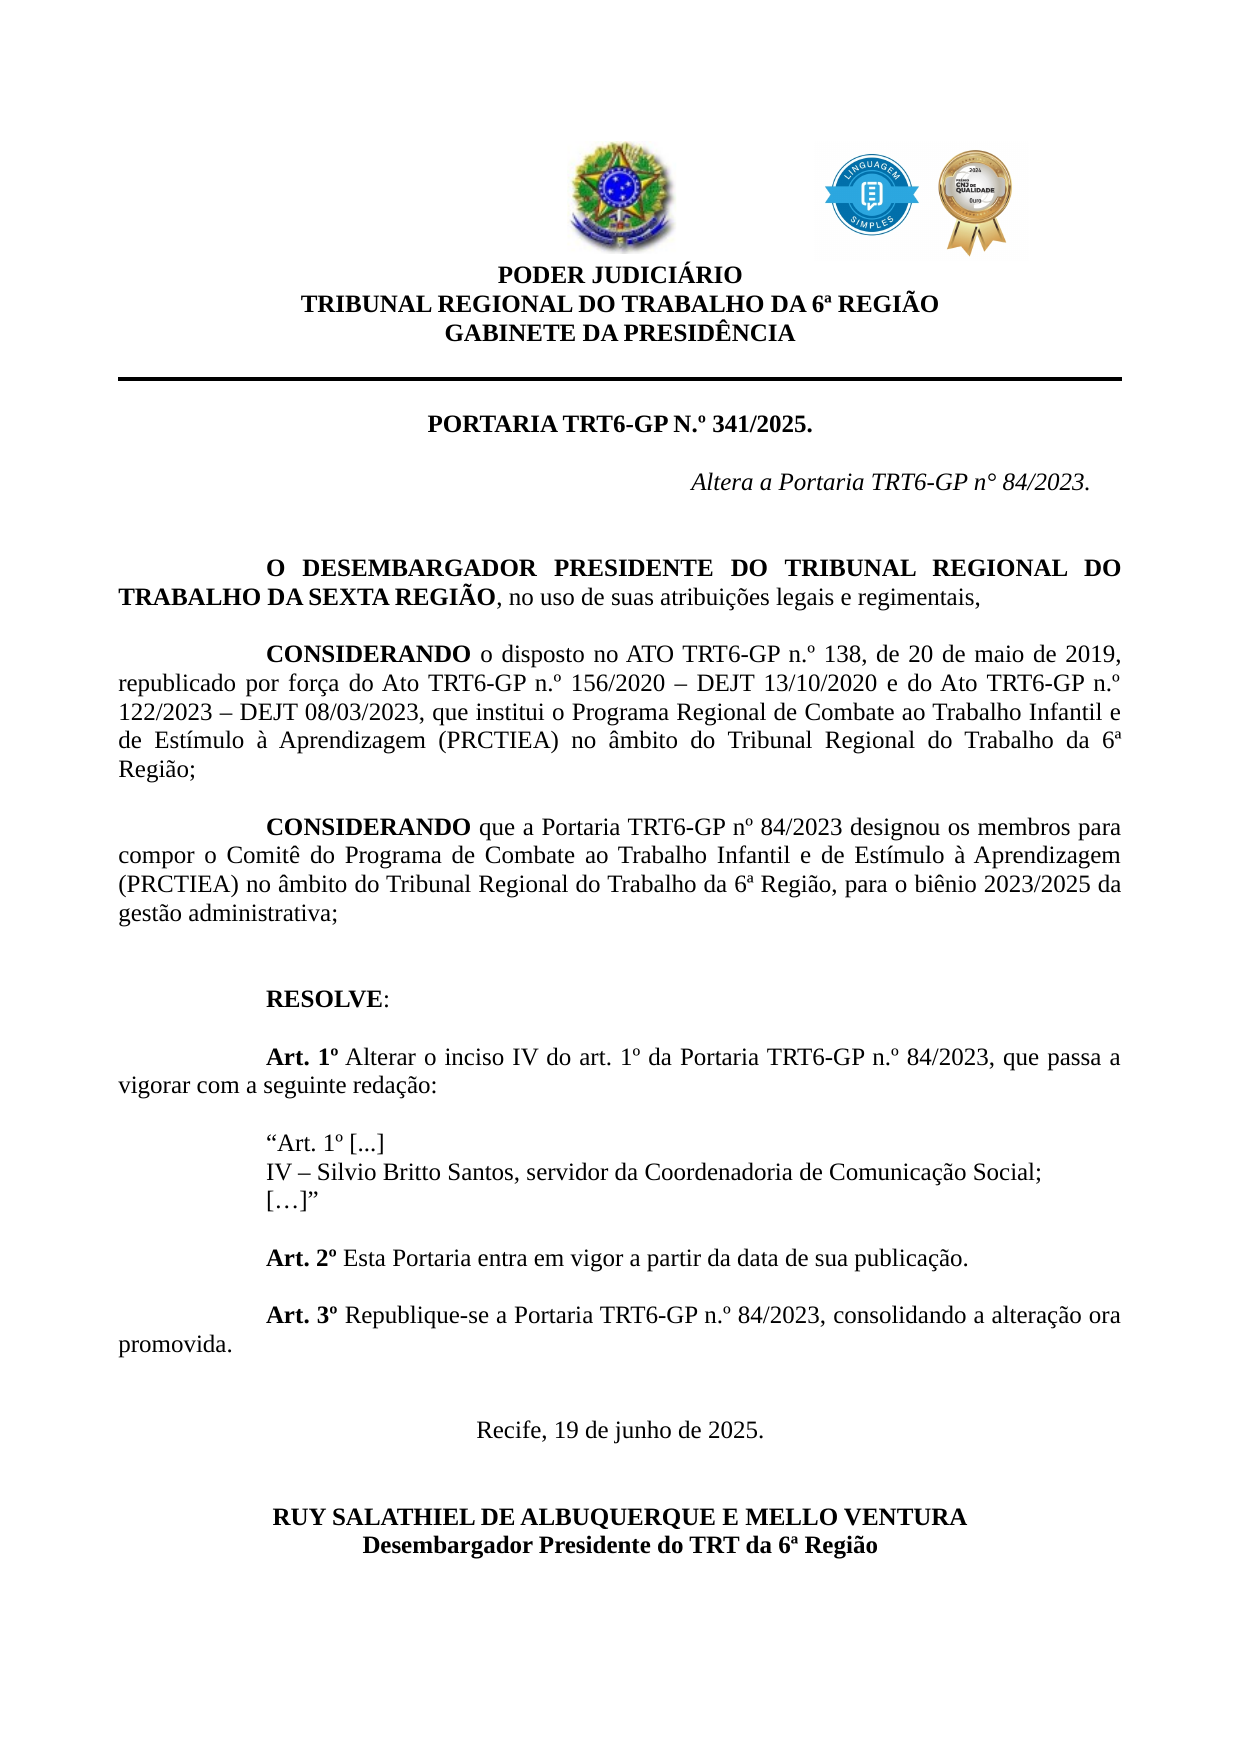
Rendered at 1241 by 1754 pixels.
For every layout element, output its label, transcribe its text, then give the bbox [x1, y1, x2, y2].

text Desembargador Presidente do TRT da 6ª Região [118, 1531, 1122, 1559]
text O DESEMBARGADOR PRESIDENTE DO TRIBUNAL REGIONAL DO TRABALHO DA SEXTA REGIÃO, no uso de suas atribuições legais e regimentais, [118, 553, 1122, 611]
text “Art. 1º [...] [118, 1128, 1122, 1157]
text RESOLVE: [118, 984, 1122, 1013]
text Art. 3º Republique-se a Portaria TRT6-GP n.º 84/2023, consolidando a alteração ora promovida. [118, 1301, 1122, 1358]
text CONSIDERANDO o disposto no ATO TRT6-GP n.º 138, de 20 de maio de 2019, republicado por força do Ato TRT6-GP n.º 156/2020 – DEJT 13/10/2020 e do Ato TRT6-GP n.º 122/2023 – DEJT 08/03/2023, que institui o Programa Regional de Combate ao Trabalho Infantil e de Estímulo à Aprendizagem (PRCTIEA) no âmbito do Tribunal Regional do Trabalho da 6ª Região; [118, 639, 1122, 783]
text PODER JUDICIÁRIO [118, 260, 1122, 289]
text CONSIDERANDO que a Portaria TRT6-GP nº 84/2023 designou os membros para compor o Comitê do Programa de Combate ao Trabalho Infantil e de Estímulo à Aprendizagem (PRCTIEA) no âmbito do Tribunal Regional do Trabalho da 6ª Região, para o biênio 2023/2025 da gestão administrativa; [118, 812, 1122, 927]
text Art. 1º Alterar o inciso IV do art. 1º da Portaria TRT6-GP n.º 84/2023, que passa a vigorar com a seguinte redação: [118, 1042, 1122, 1099]
text TRIBUNAL REGIONAL DO TRABALHO DA 6ª REGIÃO [118, 289, 1122, 318]
text Recife, 19 de junho de 2025. [118, 1416, 1122, 1444]
text GABINETE DA PRESIDÊNCIA [118, 318, 1122, 347]
text Art. 2º Esta Portaria entra em vigor a partir da data de sua publicação. [118, 1243, 1122, 1272]
text IV – Silvio Britto Santos, servidor da Coordenadoria de Comunicação Social; [118, 1157, 1122, 1186]
text Altera a Portaria TRT6-GP n° 84/2023. [614, 467, 1122, 496]
text RUY SALATHIEL DE ALBUQUERQUE E MELLO VENTURA [118, 1502, 1122, 1531]
text […]” [118, 1186, 1122, 1214]
text PORTARIA TRT6-GP N.º 341/2025. [118, 409, 1122, 438]
